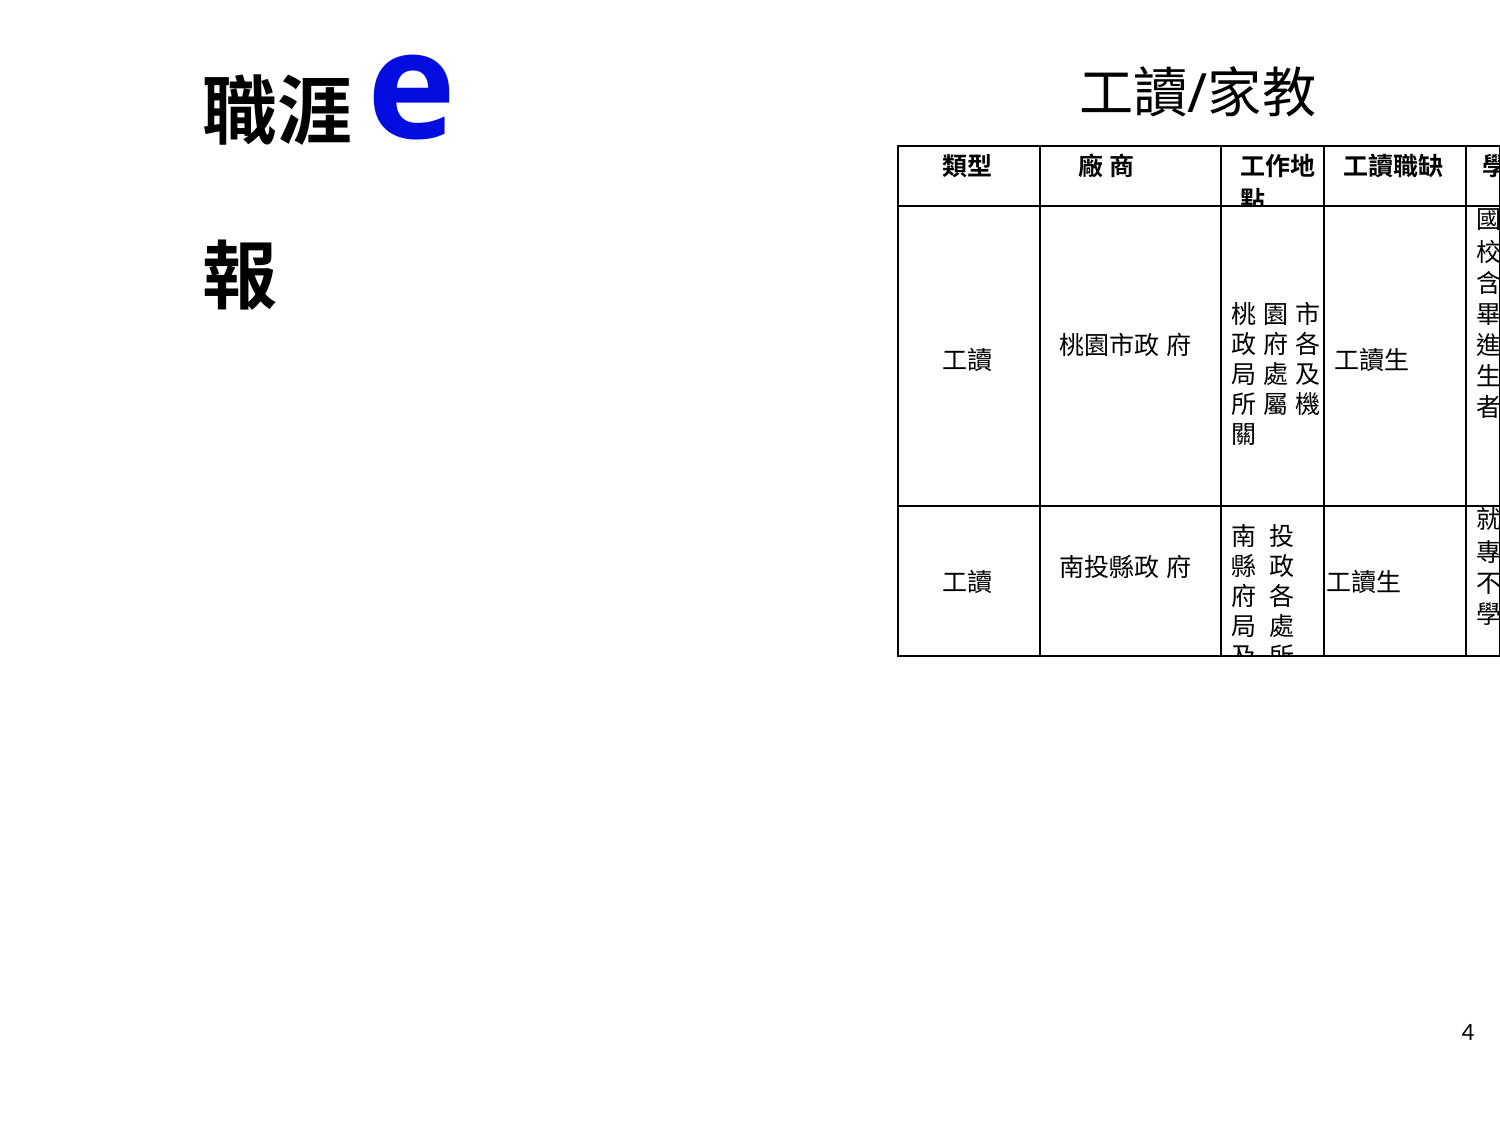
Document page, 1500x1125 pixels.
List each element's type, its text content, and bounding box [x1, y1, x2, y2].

text 職涯e報 [202, 6, 484, 336]
table_cell 南投縣政 府 [1041, 507, 1220, 655]
table_header 廠 商 [1041, 147, 1220, 205]
subtitle 工讀/家教 [1079, 55, 1487, 129]
text 4 [886, 1016, 1474, 1046]
table_cell 國內各大專 校院之在學 學生 (不含應屆畢 業生 、 延畢 生、 夜校生 假日進修部 學生 、 研究 生及當年考 上未就學者) [1467, 207, 1499, 505]
table_header 學經歷需求 [1467, 147, 1499, 205]
table_header 工作地點 [1222, 147, 1323, 205]
table_cell 就讀國內大 專院校在學 學生，惟不 包括空中大 學在學學生。 [1467, 507, 1499, 655]
table_cell 工讀 [899, 507, 1039, 655]
table_cell 工讀 [899, 207, 1039, 505]
table_cell 工讀生 [1325, 207, 1465, 505]
table_header 類型 [899, 147, 1039, 205]
table_cell 桃園市政 府 [1041, 207, 1220, 505]
table_cell 桃 園 市 政 府 各 局 處 及 所 屬 機 關 [1222, 207, 1323, 505]
table_header 工讀職缺 [1325, 147, 1465, 205]
table_cell 南投縣政 府各局處 及所屬機 關 [1222, 507, 1323, 655]
table_cell 工讀生 [1325, 507, 1465, 655]
